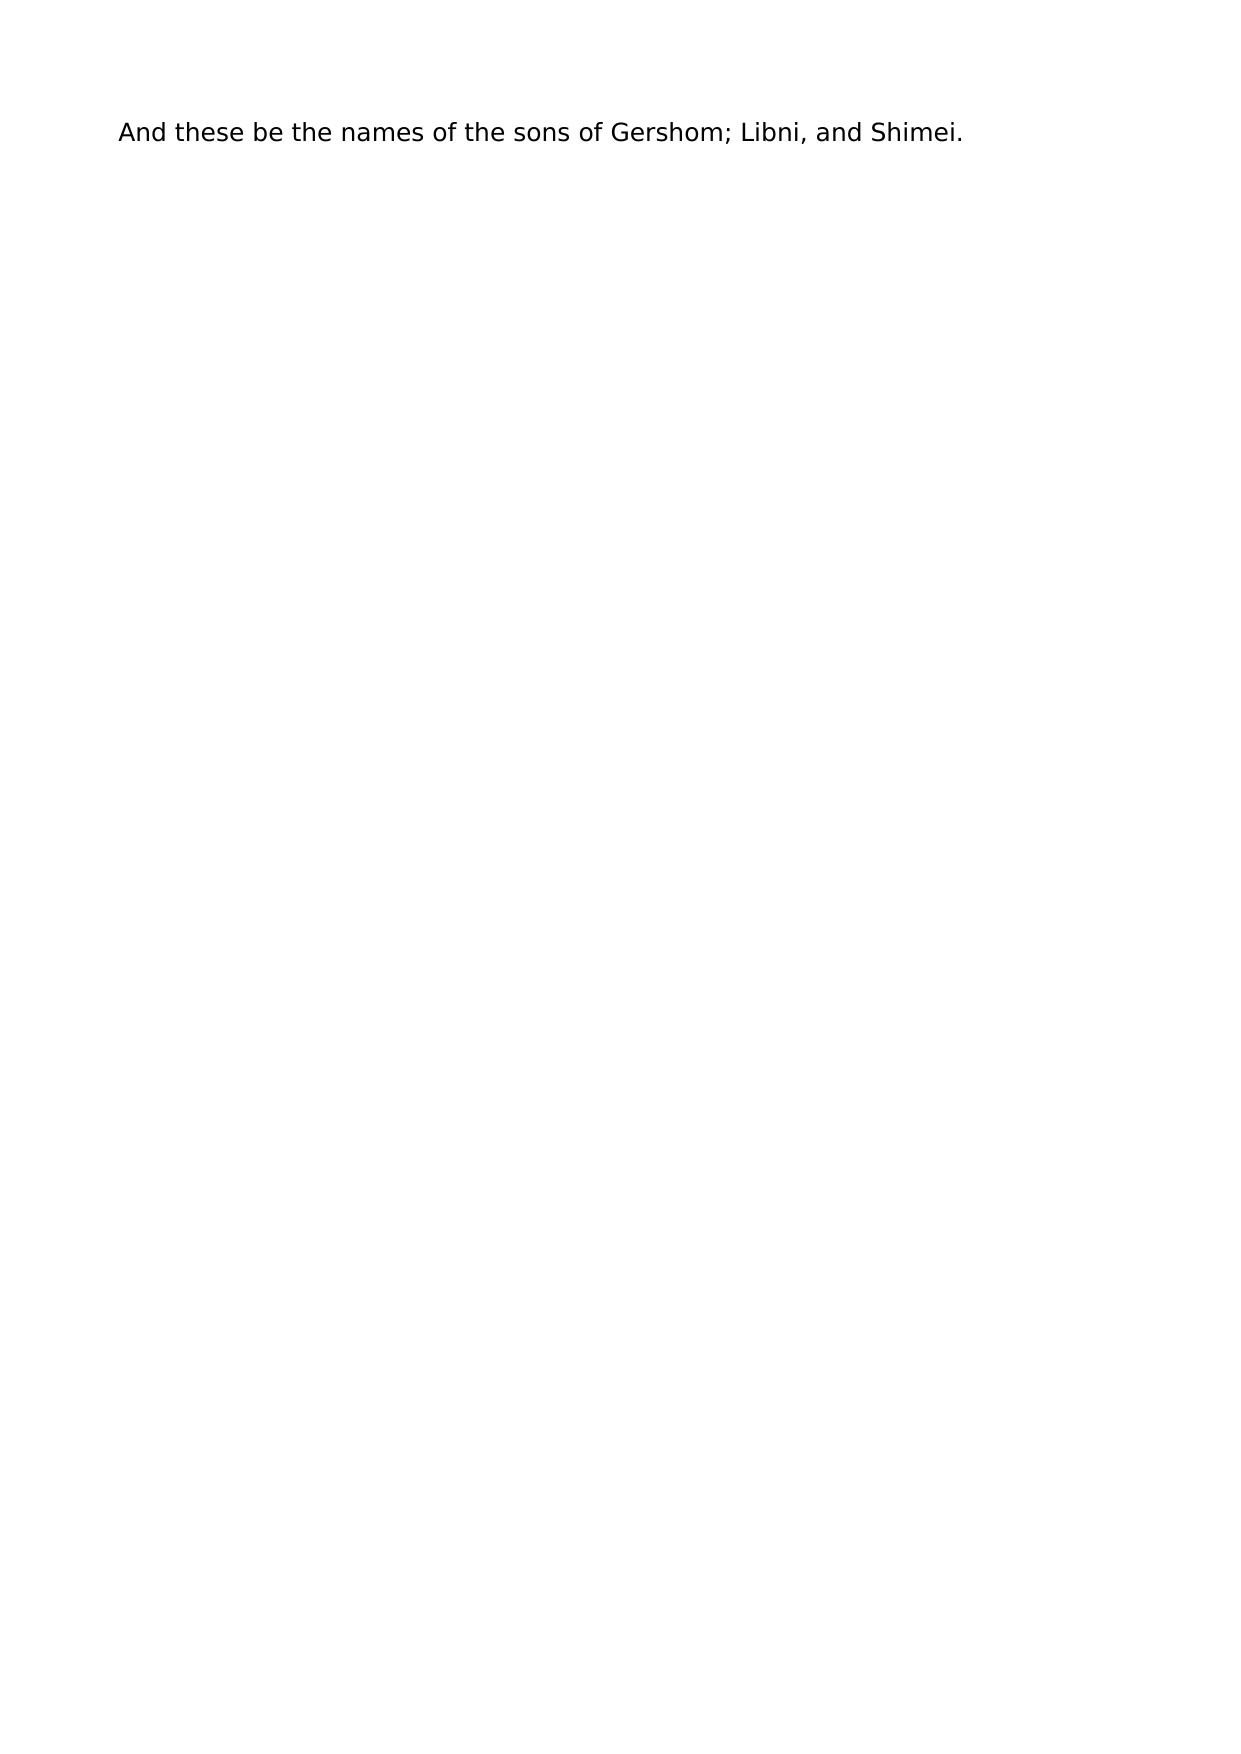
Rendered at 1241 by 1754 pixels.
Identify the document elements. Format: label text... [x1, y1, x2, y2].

text And these be the names of the sons of Gershom; Libni, and Shimei. [118, 118, 1122, 147]
